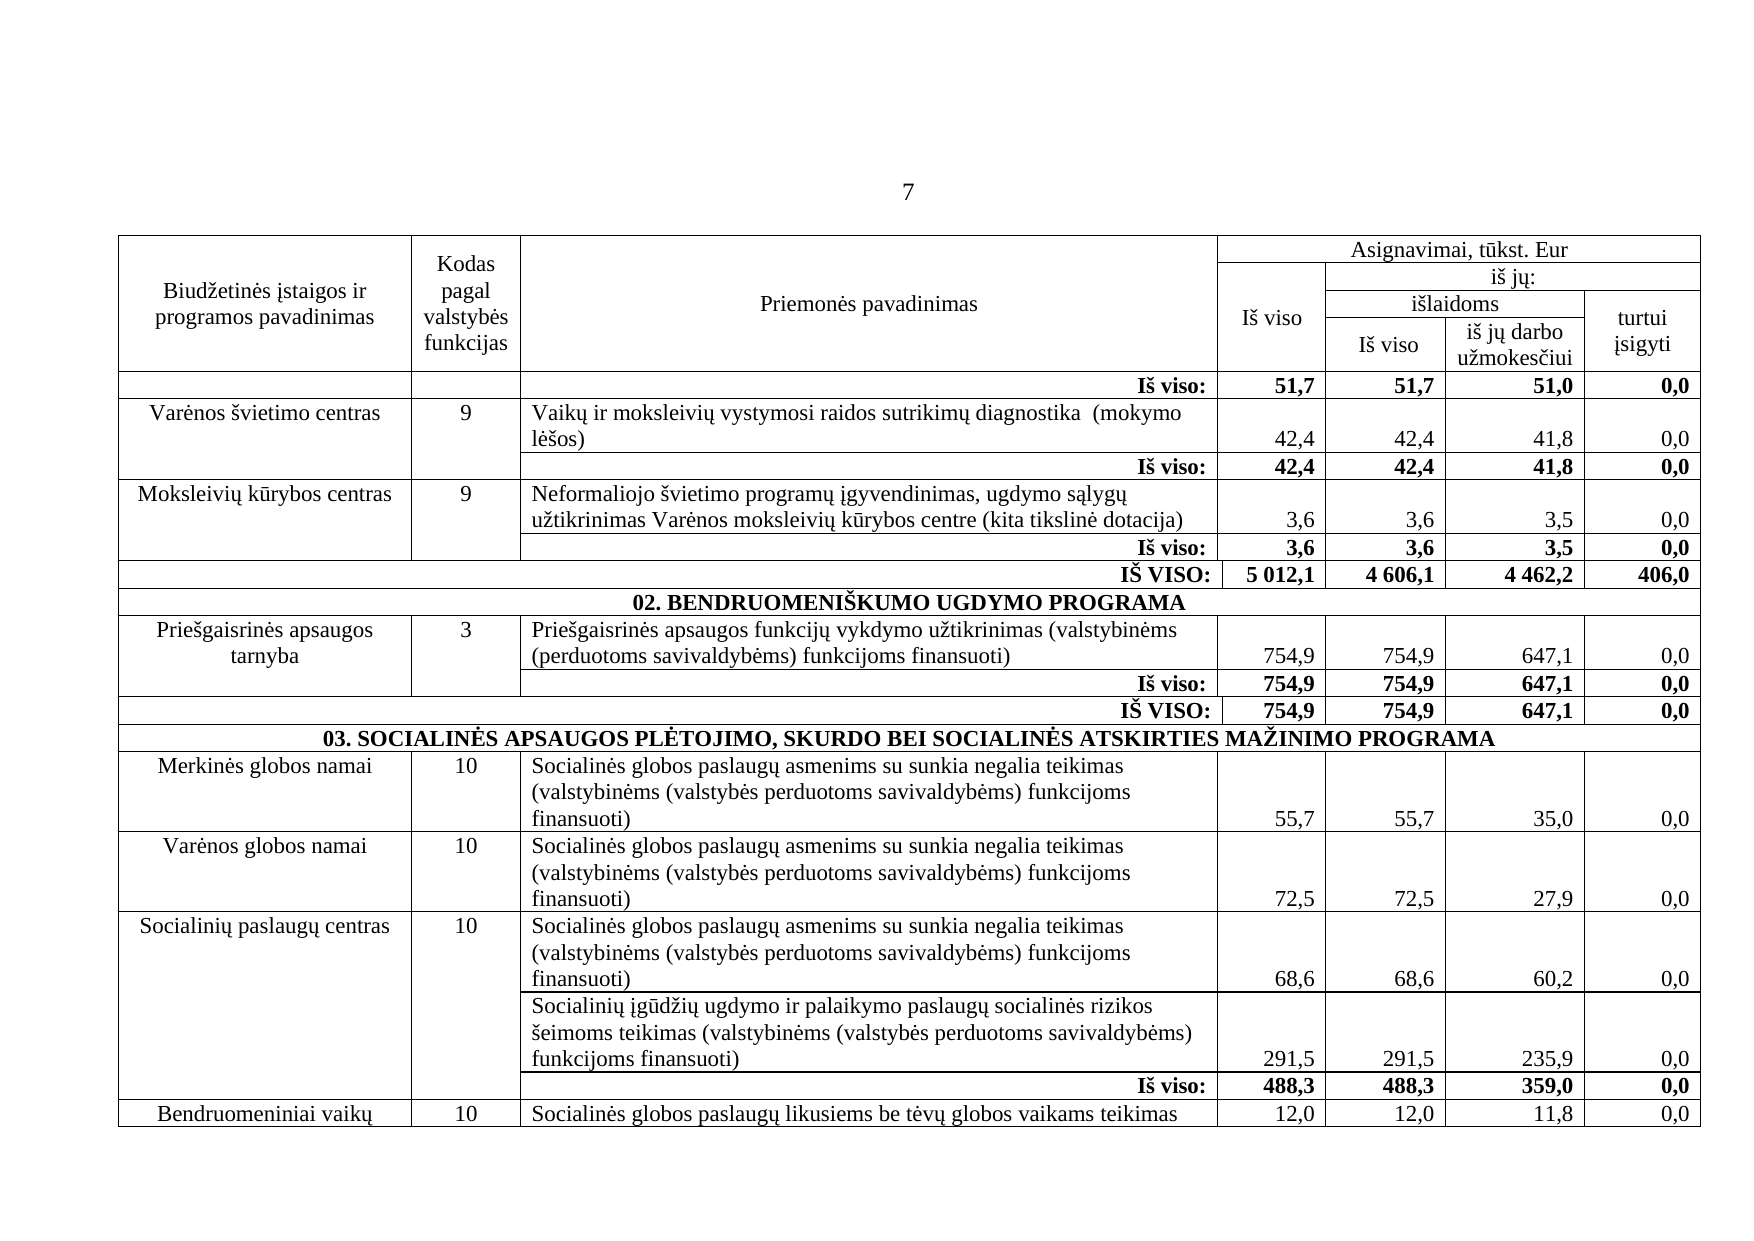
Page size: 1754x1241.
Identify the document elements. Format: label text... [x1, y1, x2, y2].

table_cell 41,8 [1446, 453, 1584, 479]
table_cell Socialinės globos paslaugų asmenims su sunkia negalia teikimas (valstybinėms (valstybės perduotoms savivaldybėms) funkcijoms finansuoti) [521, 752, 1217, 831]
table_cell Moksleivių kūrybos centras [119, 480, 411, 560]
table_cell 10 [412, 752, 520, 831]
table_cell IŠ VISO: [119, 697, 1222, 724]
table_cell 51,7 [1326, 372, 1445, 398]
table_cell Socialinės globos paslaugų likusiems be tėvų globos vaikams teikimas [521, 1100, 1217, 1126]
table_cell 291,5 [1218, 993, 1325, 1071]
table_cell Merkinės globos namai [119, 752, 411, 831]
table_cell 11,8 [1446, 1100, 1584, 1126]
table_cell 68,6 [1326, 912, 1445, 991]
table_cell 647,1 [1446, 670, 1584, 696]
table_cell Iš viso [1326, 318, 1445, 371]
table_cell 02. BENDRUOMENIŠKUMO UGDYMO PROGRAMA [119, 589, 1700, 615]
table_cell 9 [412, 480, 520, 560]
table_cell 3,6 [1218, 480, 1325, 533]
table_cell 12,0 [1326, 1100, 1445, 1126]
table_cell Varėnos švietimo centras [119, 399, 411, 479]
table_cell 51,0 [1446, 372, 1584, 398]
table_cell 72,5 [1326, 832, 1445, 911]
table_cell 55,7 [1326, 752, 1445, 831]
table_cell 3,6 [1218, 534, 1325, 560]
table_cell 10 [412, 832, 520, 911]
table_cell 3,5 [1446, 480, 1584, 533]
table_cell Iš viso: [521, 670, 1217, 696]
table_cell 72,5 [1218, 832, 1325, 911]
table_cell 0,0 [1585, 1100, 1700, 1126]
table_header Biudžetinės įstaigos ir programos pavadinimas [119, 236, 411, 371]
table_cell Socialinės globos paslaugų asmenims su sunkia negalia teikimas (valstybinėms (valstybės perduotoms savivaldybėms) funkcijoms finansuoti) [521, 832, 1217, 911]
table_cell 291,5 [1326, 993, 1445, 1071]
table_cell 0,0 [1585, 697, 1700, 724]
table_cell 754,9 [1326, 616, 1445, 669]
table_cell Vaikų ir moksleivių vystymosi raidos sutrikimų diagnostika (mokymo lėšos) [521, 399, 1217, 452]
table_cell Iš viso: [521, 372, 1217, 398]
table_cell išlaidoms [1326, 291, 1584, 317]
table_cell 488,3 [1326, 1073, 1445, 1099]
table_cell 0,0 [1585, 453, 1700, 479]
table_cell Socialinės globos paslaugų asmenims su sunkia negalia teikimas (valstybinėms (valstybės perduotoms savivaldybėms) funkcijoms finansuoti) [521, 912, 1217, 991]
table_cell [119, 372, 411, 398]
table_cell Iš viso [1218, 263, 1325, 371]
table_cell 51,7 [1218, 372, 1325, 398]
table_cell 0,0 [1585, 993, 1700, 1071]
table_cell 5 012,1 [1223, 561, 1325, 588]
table_header Kodas pagal valstybės funkcijas [412, 236, 520, 371]
table_cell 10 [412, 912, 520, 1099]
table_cell 10 [412, 1100, 520, 1126]
table_cell 754,9 [1326, 670, 1445, 696]
table_cell 9 [412, 399, 520, 479]
table_cell 0,0 [1585, 616, 1700, 669]
table_cell 0,0 [1585, 1073, 1700, 1099]
table_cell 754,9 [1218, 670, 1325, 696]
table_cell 0,0 [1585, 480, 1700, 533]
table_cell Priešgaisrinės apsaugos funkcijų vykdymo užtikrinimas (valstybinėms (perduotoms savivaldybėms) funkcijoms finansuoti) [521, 616, 1217, 669]
table_cell Varėnos globos namai [119, 832, 411, 911]
table_cell Iš viso: [521, 1073, 1217, 1099]
table_cell turtui įsigyti [1585, 291, 1700, 371]
table_cell 0,0 [1585, 670, 1700, 696]
table_cell Bendruomeniniai vaikų [119, 1100, 411, 1126]
table_cell IŠ VISO: [119, 561, 1222, 588]
table_cell 4 462,2 [1446, 561, 1584, 588]
table_cell 754,9 [1218, 616, 1325, 669]
table_cell 68,6 [1218, 912, 1325, 991]
table_cell Socialinių įgūdžių ugdymo ir palaikymo paslaugų socialinės rizikos šeimoms teikimas (valstybinėms (valstybės perduotoms savivaldybėms) funkcijoms finansuoti) [521, 993, 1217, 1071]
table_cell 3 [412, 616, 520, 696]
table_cell 35,0 [1446, 752, 1584, 831]
table_cell 42,4 [1326, 453, 1445, 479]
table_cell Iš viso: [521, 453, 1217, 479]
table_cell Neformaliojo švietimo programų įgyvendinimas, ugdymo sąlygų užtikrinimas Varėnos moksleivių kūrybos centre (kita tikslinė dotacija) [521, 480, 1217, 533]
table_cell 0,0 [1585, 832, 1700, 911]
table_cell 754,9 [1326, 697, 1445, 724]
table_cell 0,0 [1585, 912, 1700, 991]
table_cell 0,0 [1585, 399, 1700, 452]
table_cell 647,1 [1446, 697, 1584, 724]
table_cell 55,7 [1218, 752, 1325, 831]
table_cell 41,8 [1446, 399, 1584, 452]
table_cell 3,5 [1446, 534, 1584, 560]
table_cell Iš viso: [521, 534, 1217, 560]
table_cell 60,2 [1446, 912, 1584, 991]
table_cell 42,4 [1218, 399, 1325, 452]
table_cell 0,0 [1585, 372, 1700, 398]
table_cell 4 606,1 [1326, 561, 1445, 588]
table_cell 406,0 [1585, 561, 1700, 588]
table_cell 03. SOCIALINĖS APSAUGOS PLĖTOJIMO, SKURDO BEI SOCIALINĖS ATSKIRTIES MAŽINIMO PROGRAMA [119, 725, 1700, 751]
table_cell 359,0 [1446, 1073, 1584, 1099]
table_cell 3,6 [1326, 480, 1445, 533]
table_cell 42,4 [1326, 399, 1445, 452]
table_cell 647,1 [1446, 616, 1584, 669]
table_header Priemonės pavadinimas [521, 236, 1217, 371]
table_cell Socialinių paslaugų centras [119, 912, 411, 1099]
table_header Asignavimai, tūkst. Eur [1218, 236, 1700, 262]
table_cell 42,4 [1218, 453, 1325, 479]
table_cell 235,9 [1446, 993, 1584, 1071]
table_cell 488,3 [1218, 1073, 1325, 1099]
table_cell 0,0 [1585, 534, 1700, 560]
table_cell 3,6 [1326, 534, 1445, 560]
table_cell iš jų: [1326, 263, 1700, 289]
table_cell 27,9 [1446, 832, 1584, 911]
table_cell 754,9 [1223, 697, 1325, 724]
table_cell 0,0 [1585, 752, 1700, 831]
table_cell [412, 372, 520, 398]
table_cell iš jų darbo užmokesčiui [1446, 318, 1584, 371]
table_cell Priešgaisrinės apsaugos tarnyba [119, 616, 411, 696]
table_cell 12,0 [1218, 1100, 1325, 1126]
